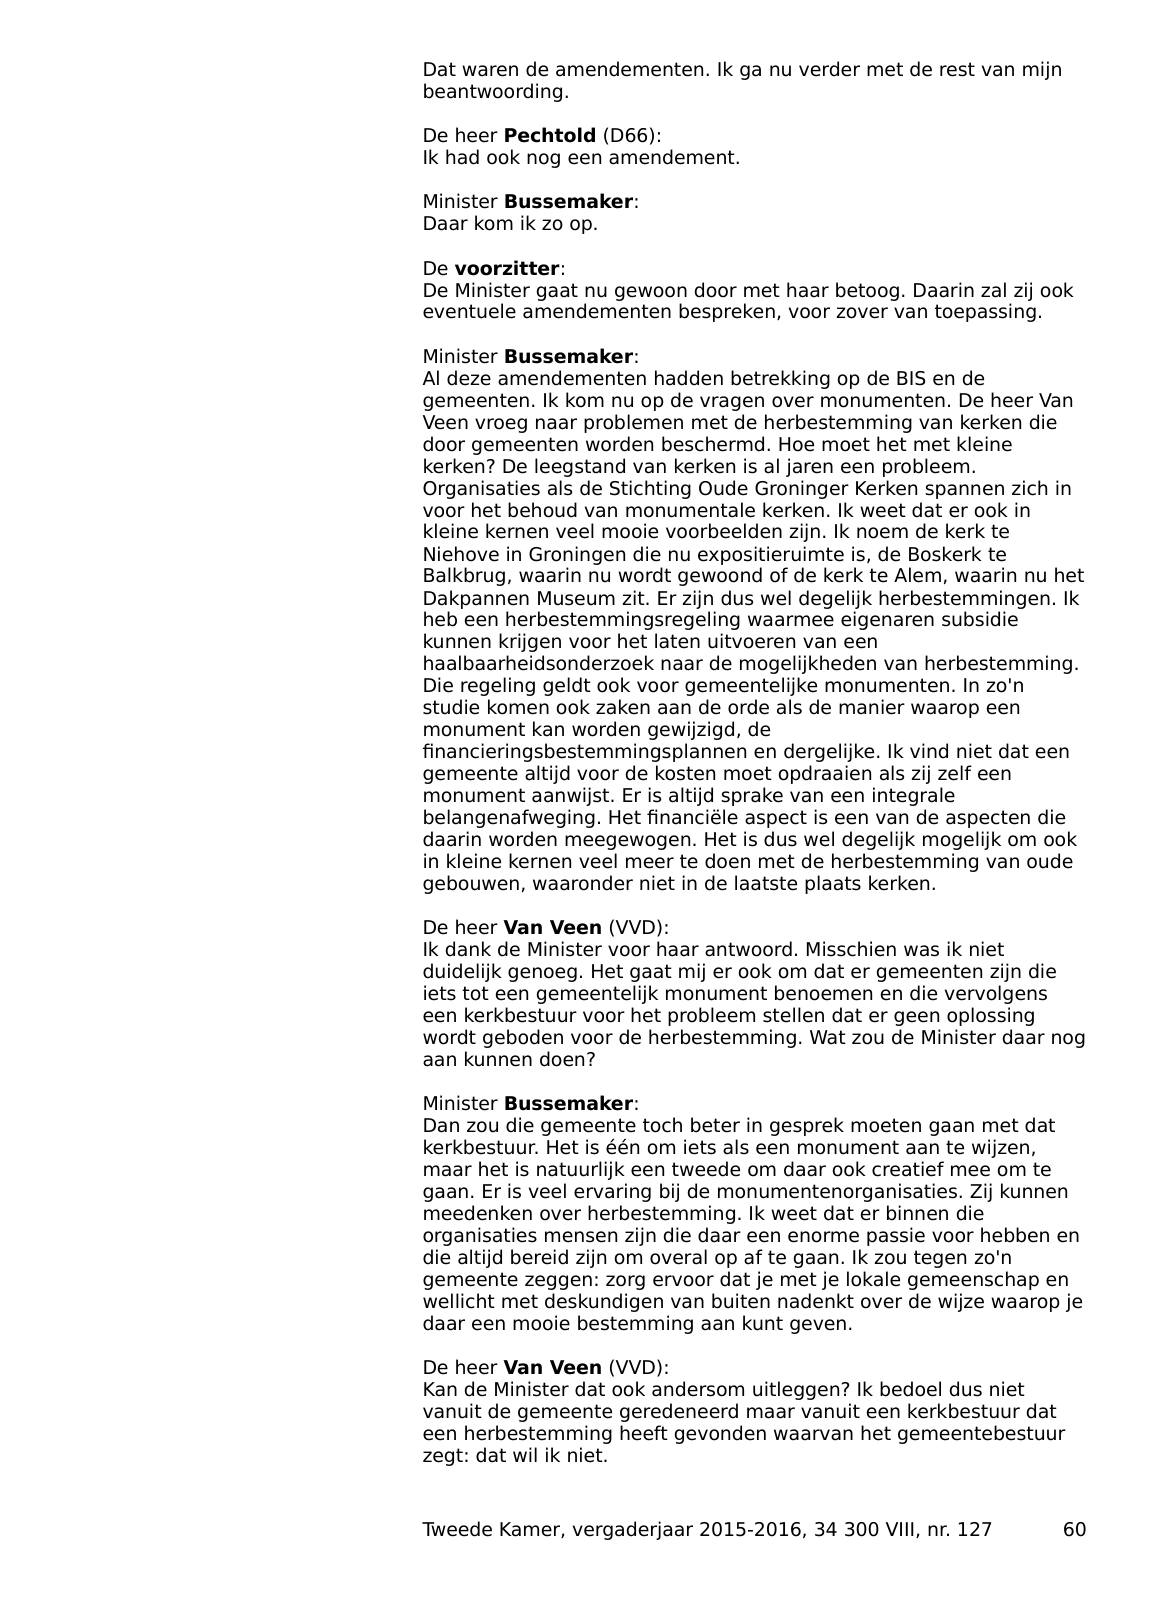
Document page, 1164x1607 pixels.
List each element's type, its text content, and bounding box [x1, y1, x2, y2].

text Al deze amendementen hadden betrekking op de BIS en de gemeenten. Ik kom nu op de vragen over monumenten. De heer Van Veen vroeg naar problemen met de herbestemming van kerken die door gemeenten worden beschermd. Hoe moet het met kleine kerken? De leegstand van kerken is al jaren een probleem. Organisaties als de Stichting Oude Groninger Kerken spannen zich in voor het behoud van monumentale kerken. Ik weet dat er ook in kleine kernen veel mooie voorbeelden zijn. Ik noem de kerk te Niehove in Groningen die nu expositieruimte is, de Boskerk te Balkbrug, waarin nu wordt gewoond of de kerk te Alem, waarin nu het Dakpannen Museum zit. Er zijn dus wel degelijk herbestemmingen. Ik heb een herbestemmingsregeling waarmee eigenaren subsidie kunnen krijgen voor het laten uitvoeren van een haalbaarheidsonderzoek naar de mogelijkheden van herbestemming. Die regeling geldt ook voor gemeentelijke monumenten. In zo'n studie komen ook zaken aan de orde als de manier waarop een monument kan worden gewijzigd, de financieringsbestemmingsplannen en dergelijke. Ik vind niet dat een gemeente altijd voor de kosten moet opdraaien als zij zelf een monument aanwijst. Er is altijd sprake van een integrale belangenafweging. Het financiële aspect is een van de aspecten die daarin worden meegewogen. Het is dus wel degelijk mogelijk om ook in kleine kernen veel meer te doen met de herbestemming van oude gebouwen, waaronder niet in de laatste plaats kerken. [422, 368, 1087, 895]
text De voorzitter: [422, 257, 1087, 279]
text Minister Bussemaker: [422, 191, 1087, 213]
text Minister Bussemaker: [422, 1093, 1087, 1115]
text De heer Van Veen (VVD): [422, 1357, 1087, 1379]
text De Minister gaat nu gewoon door met haar betoog. Daarin zal zij ook eventuele amendementen bespreken, voor zover van toepassing. [422, 279, 1087, 323]
text De heer Pechtold (D66): [422, 125, 1087, 147]
text Dan zou die gemeente toch beter in gesprek moeten gaan met dat kerkbestuur. Het is één om iets als een monument aan te wijzen, maar het is natuurlijk een tweede om daar ook creatief mee om te gaan. Er is veel ervaring bij de monumentenorganisaties. Zij kunnen meedenken over herbestemming. Ik weet dat er binnen die organisaties mensen zijn die daar een enorme passie voor hebben en die altijd bereid zijn om overal op af te gaan. Ik zou tegen zo'n gemeente zeggen: zorg ervoor dat je met je lokale gemeenschap en wellicht met deskundigen van buiten nadenkt over de wijze waarop je daar een mooie bestemming aan kunt geven. [422, 1115, 1087, 1335]
text De heer Van Veen (VVD): [422, 917, 1087, 939]
text Ik had ook nog een amendement. [422, 147, 1087, 169]
text Dat waren de amendementen. Ik ga nu verder met de rest van mijn beantwoording. [422, 59, 1087, 103]
text Ik dank de Minister voor haar antwoord. Misschien was ik niet duidelijk genoeg. Het gaat mij er ook om dat er gemeenten zijn die iets tot een gemeentelijk monument benoemen en die vervolgens een kerkbestuur voor het probleem stellen dat er geen oplossing wordt geboden voor de herbestemming. Wat zou de Minister daar nog aan kunnen doen? [422, 939, 1087, 1071]
text Kan de Minister dat ook andersom uitleggen? Ik bedoel dus niet vanuit de gemeente geredeneerd maar vanuit een kerkbestuur dat een herbestemming heeft gevonden waarvan het gemeentebestuur zegt: dat wil ik niet. [422, 1379, 1087, 1467]
text Daar kom ik zo op. [422, 213, 1087, 235]
text Minister Bussemaker: [422, 346, 1087, 368]
